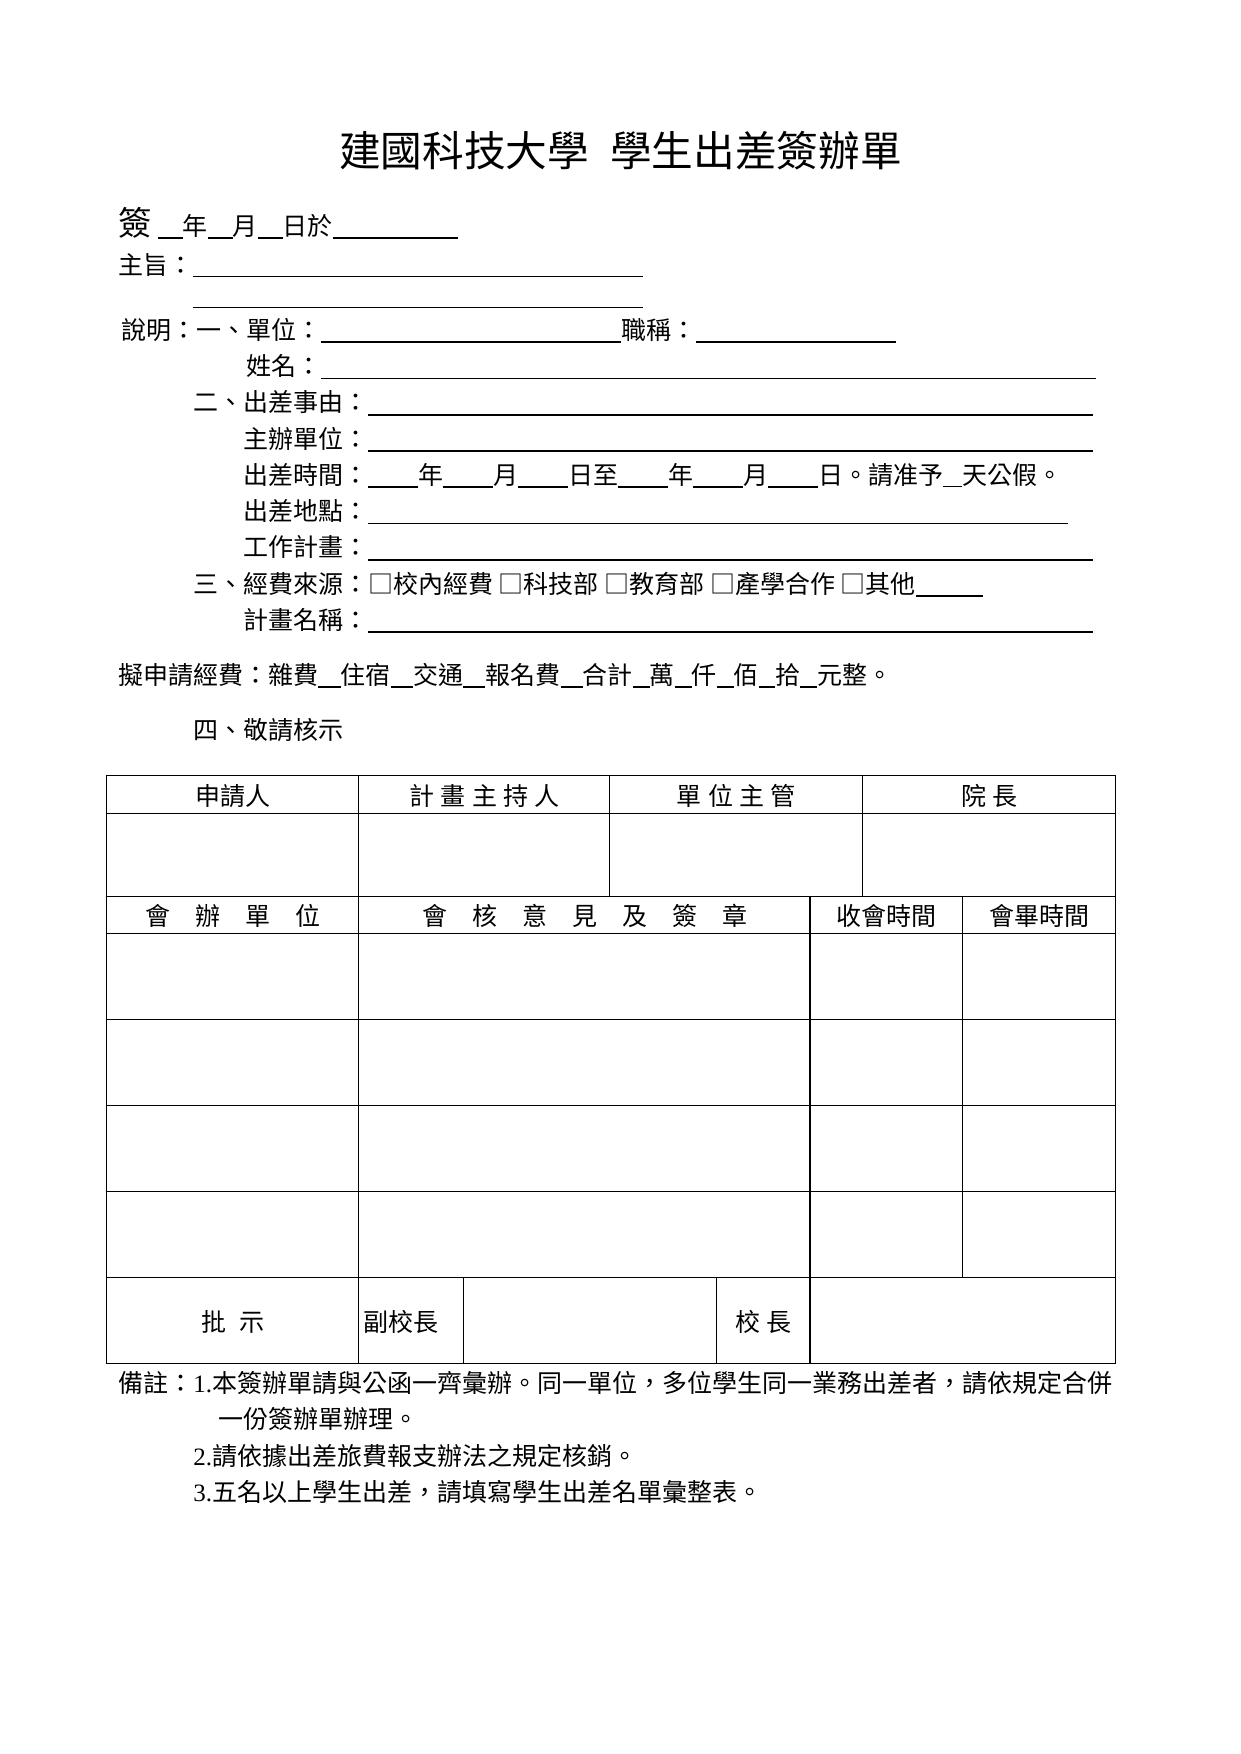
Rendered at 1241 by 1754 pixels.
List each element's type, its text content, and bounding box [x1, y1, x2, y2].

table_cell [811, 1106, 962, 1191]
text 二、出差事由： [118, 383, 1122, 419]
table_cell [863, 814, 1115, 896]
text 擬申請經費：雜費 住宿 交通 報名費 合計 萬 仟 佰 拾 元整。 [118, 655, 1122, 692]
table_cell 收會時間 [811, 897, 962, 933]
table_cell [811, 1192, 962, 1277]
text 出差地點： [118, 492, 1122, 528]
text 姓名： [121, 347, 1122, 383]
text 工作計畫： [118, 528, 1122, 564]
text 計畫名稱： [118, 600, 1122, 637]
table_cell [963, 1106, 1115, 1191]
table_header 院 長 [863, 776, 1115, 813]
text 說明：一、單位： 職稱： [121, 310, 1122, 347]
table_header 計 畫 主 持 人 [359, 776, 609, 813]
table_cell [359, 814, 609, 896]
table_cell [107, 934, 358, 1019]
text 主辦單位： [118, 419, 1122, 455]
table_cell [359, 1192, 809, 1277]
text 簽 年 月 日於 [118, 197, 1122, 245]
text 備註：1.本簽辦單請與公函一齊彙辦。同一單位，多位學生同一業務出差者，請依規定合併一份簽辦單辦理。 [118, 1364, 1122, 1436]
table_cell [811, 1020, 962, 1105]
text 建國科技大學 學生出差簽辦單 [118, 118, 1122, 178]
table_cell [359, 934, 809, 1019]
table_cell 會畢時間 [963, 897, 1115, 933]
table_cell [811, 934, 962, 1019]
table_cell [963, 1192, 1115, 1277]
table_cell 會 核 意 見 及 簽 章 [359, 897, 809, 933]
text 主旨： [118, 245, 1122, 282]
table_cell 校 長 [717, 1278, 809, 1363]
table_cell [359, 1020, 809, 1105]
table_header 申請人 [107, 776, 358, 813]
table_cell [107, 814, 358, 896]
text 出差時間： 年 月 日至 年 月 日。請准予 天公假。 [118, 455, 1122, 492]
text 四、敬請核示 [118, 710, 1122, 747]
text 三、經費來源：□校內經費 □科技部 □教育部 □產學合作 □其他 [118, 564, 1122, 600]
table_cell [107, 1106, 358, 1191]
table_header 單 位 主 管 [610, 776, 862, 813]
table_cell [963, 934, 1115, 1019]
table_cell [359, 1106, 809, 1191]
text 2.請依據出差旅費報支辦法之規定核銷。 [193, 1436, 1122, 1472]
table_cell [464, 1278, 716, 1363]
table_cell [963, 1020, 1115, 1105]
table_cell [610, 814, 862, 896]
table_cell [107, 1192, 358, 1277]
table_cell [811, 1278, 1115, 1363]
text 3.五名以上學生出差，請填寫學生出差名單彙整表。 [193, 1472, 1122, 1509]
table_cell 批 示 [107, 1278, 358, 1363]
table_cell [107, 1020, 358, 1105]
table_cell 副校長 [359, 1278, 463, 1363]
table_cell 會 辦 單 位 [107, 897, 358, 933]
